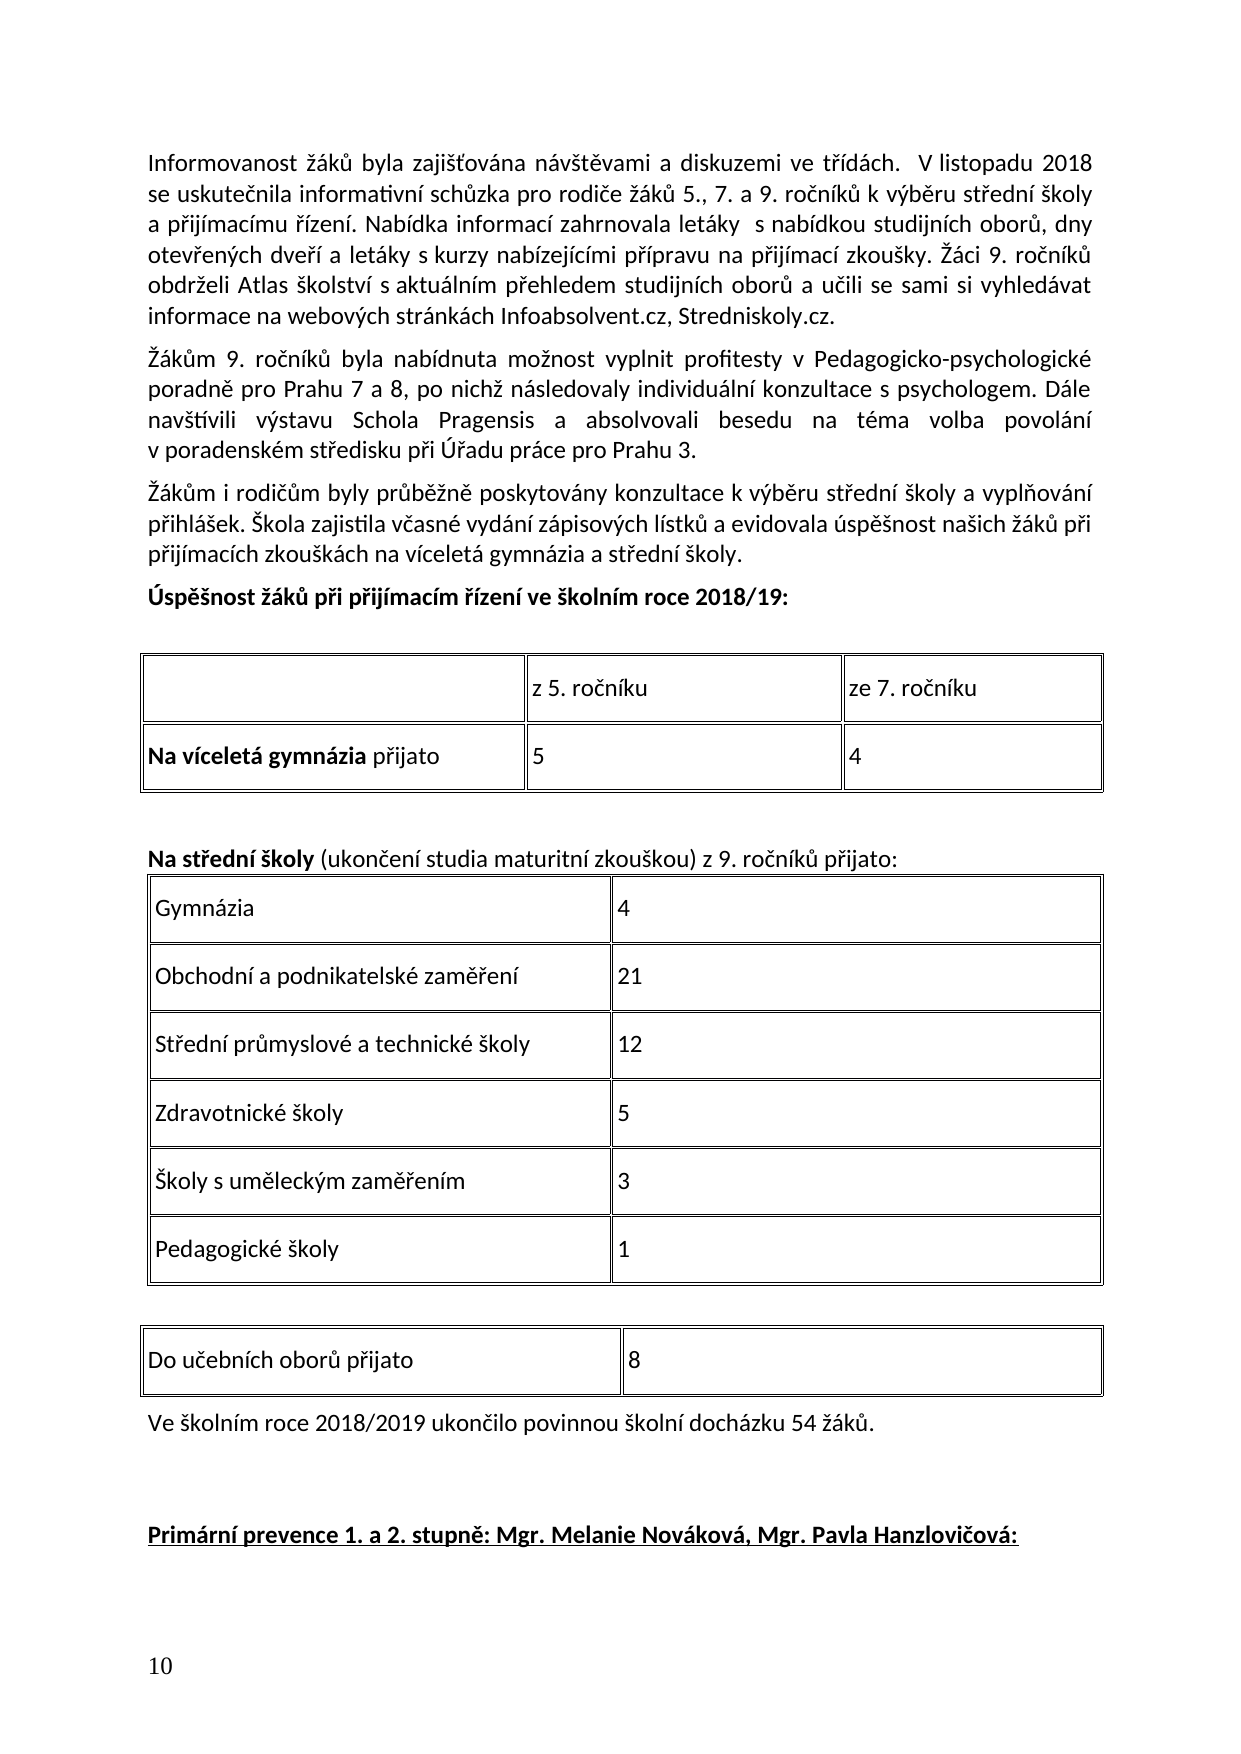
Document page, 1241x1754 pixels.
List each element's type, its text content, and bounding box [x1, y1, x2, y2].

text Primární prevence 1. a 2. stupně: Mgr. Melanie Nováková, Mgr. Pavla Hanzlovičová: [148, 1519, 1093, 1549]
table_cell Zdravotnické školy [151, 1081, 610, 1146]
table_header ze 7. ročníku [845, 656, 1101, 721]
text Úspěšnost žáků při přijímacím řízení ve školním roce 2018/19: [148, 582, 1093, 612]
table_header 8 [624, 1329, 1101, 1394]
table_cell 3 [613, 1149, 1100, 1214]
table_header Do učebních oborů přijato [144, 1329, 620, 1394]
table_cell 1 [613, 1217, 1100, 1282]
text Informovanost žáků byla zajišťována návštěvami a diskuzemi ve třídách. V listopadu 2018 se uskutečnila informativní schůzka pro rodiče žáků 5., 7. a 9. ročníků k výběru střední školy a přijímacímu řízení. Nabídka informací zahrnovala letáky s nabídkou studijních oborů, dny otevřených dveří a letáky s kurzy nabízejícími přípravu na přijímací zkoušky. Žáci 9. ročníků obdrželi Atlas školství s aktuálním přehledem studijních oborů a učili se sami si vyhledávat informace na webových stránkách Infoabsolvent.cz, Stredniskoly.cz. [148, 148, 1093, 331]
text Ve školním roce 2018/2019 ukončilo povinnou školní docházku 54 žáků. [148, 1407, 1093, 1437]
table_header Gymnázia [151, 877, 610, 942]
table_cell Obchodní a podnikatelské zaměření [151, 945, 610, 1010]
table_header 4 [613, 877, 1100, 942]
table_header z 5. ročníku [528, 656, 841, 721]
text Žákům 9. ročníků byla nabídnuta možnost vyplnit profitesty v Pedagogicko-psychologické poradně pro Prahu 7 a 8, po nichž následovaly individuální konzultace s psychologem. Dále navštívili výstavu Schola Pragensis a absolvovali besedu na téma volba povolání v poradenském středisku při Úřadu práce pro Prahu 3. [148, 343, 1093, 465]
text Na střední školy (ukončení studia maturitní zkouškou) z 9. ročníků přijato: [148, 843, 1093, 873]
table_cell 5 [528, 725, 841, 789]
table_cell 12 [613, 1013, 1100, 1078]
table_cell Pedagogické školy [151, 1217, 610, 1282]
table_cell 21 [613, 945, 1100, 1010]
table_cell Školy s uměleckým zaměřením [151, 1149, 610, 1214]
table_header [144, 656, 524, 721]
table_cell Na víceletá gymnázia přijato [144, 725, 524, 789]
table_cell 4 [845, 725, 1101, 789]
table_cell Střední průmyslové a technické školy [151, 1013, 610, 1078]
text Žákům i rodičům byly průběžně poskytovány konzultace k výběru střední školy a vyplňování přihlášek. Škola zajistila včasné vydání zápisových lístků a evidovala úspěšnost našich žáků při přijímacích zkouškách na víceletá gymnázia a střední školy. [148, 478, 1093, 569]
table_cell 5 [613, 1081, 1100, 1146]
